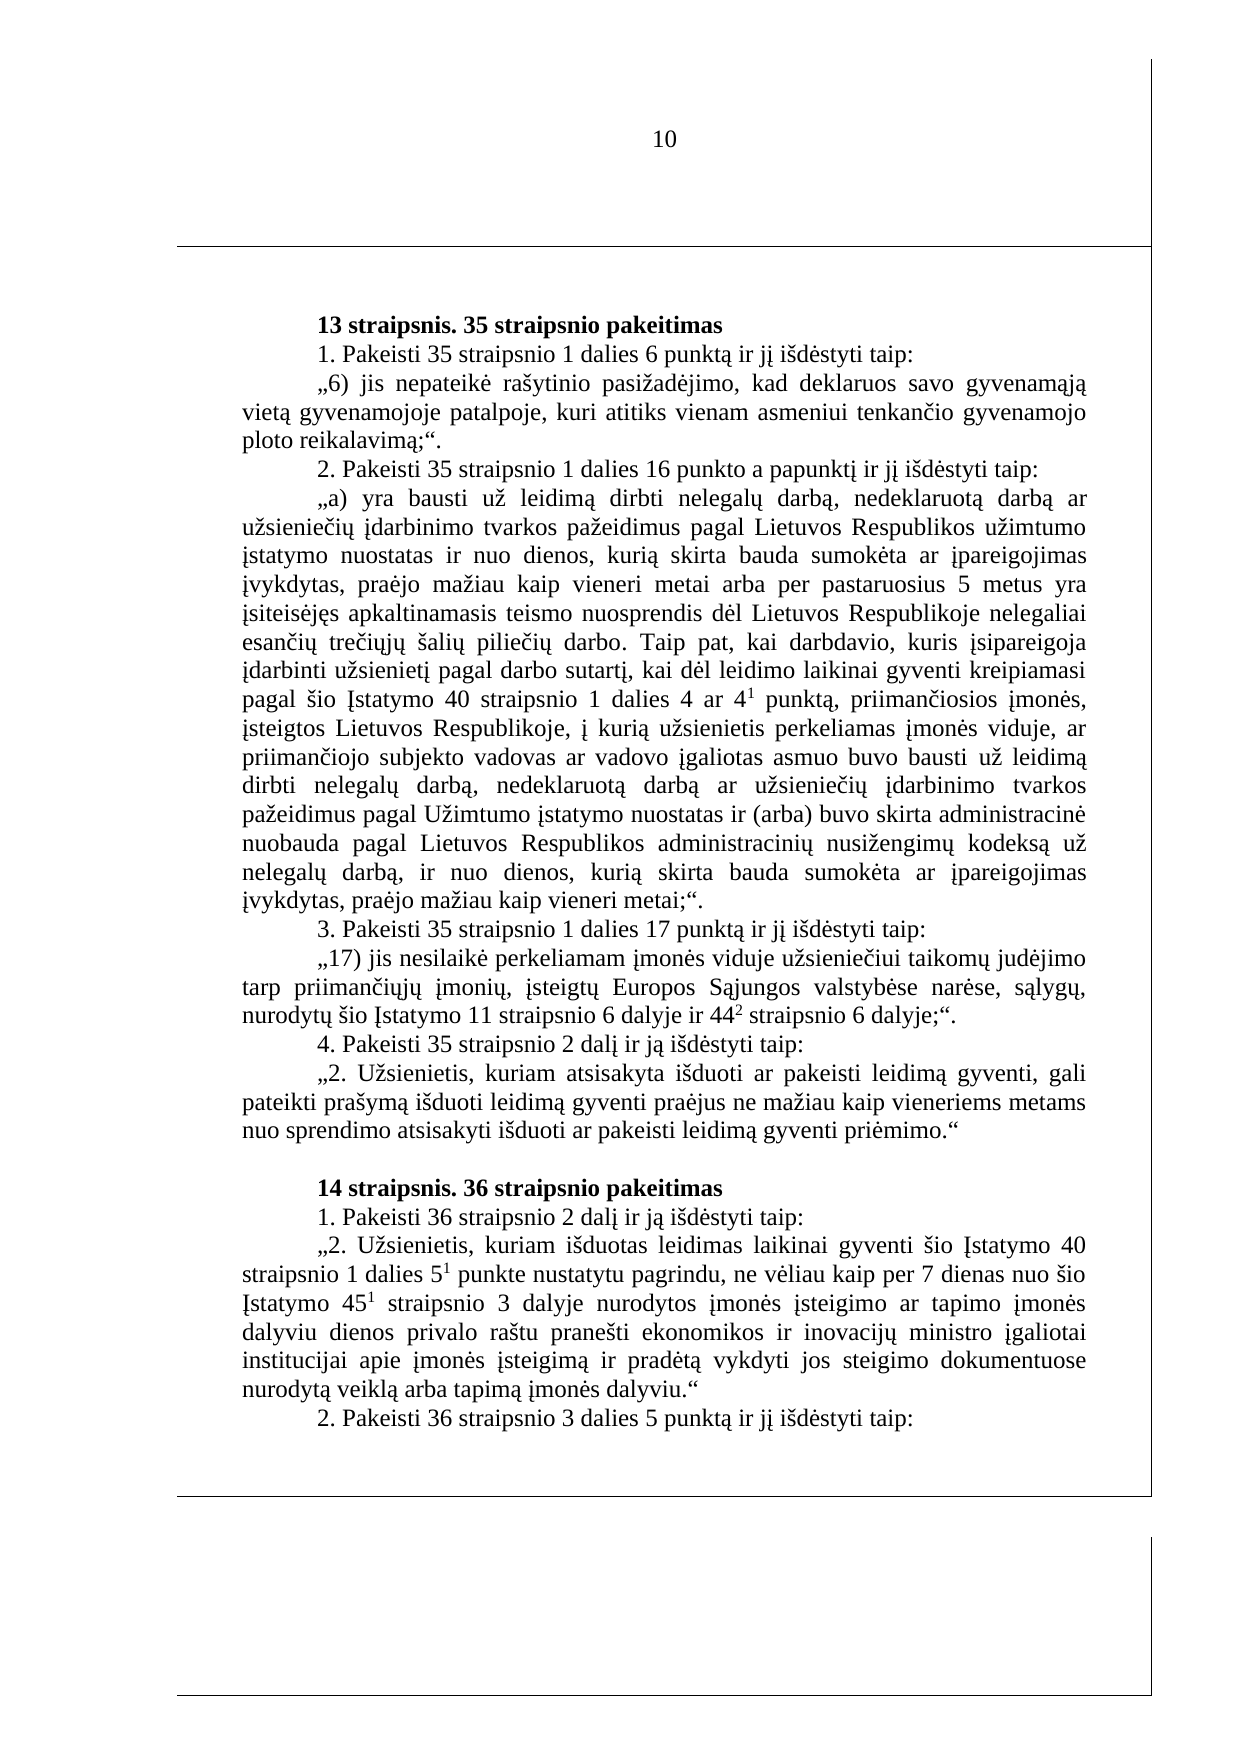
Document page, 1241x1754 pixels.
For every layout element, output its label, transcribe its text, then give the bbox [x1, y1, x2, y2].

text „a) yra bausti už leidimą dirbti nelegalų darbą, nedeklaruotą darbą ar užsieniečių įdarbinimo tvarkos pažeidimus pagal Lietuvos Respublikos užimtumo įstatymo nuostatas ir nuo dienos, kurią skirta bauda sumokėta ar įpareigojimas įvykdytas, praėjo mažiau kaip vieneri metai arba per pastaruosius 5 metus yra įsiteisėjęs apkaltinamasis teismo nuosprendis dėl Lietuvos Respublikoje nelegaliai esančių trečiųjų šalių piliečių darbo. Taip pat, kai darbdavio, kuris įsipareigoja įdarbinti užsienietį pagal darbo sutartį, kai dėl leidimo laikinai gyventi kreipiamasi pagal šio Įstatymo 40 straipsnio 1 dalies 4 ar 41 punktą, priimančiosios įmonės, įsteigtos Lietuvos Respublikoje, į kurią užsienietis perkeliamas įmonės viduje, ar priimančiojo subjekto vadovas ar vadovo įgaliotas asmuo buvo bausti už leidimą dirbti nelegalų darbą, nedeklaruotą darbą ar užsieniečių įdarbinimo tvarkos pažeidimus pagal Užimtumo įstatymo nuostatas ir (arba) buvo skirta administracinė nuobauda pagal Lietuvos Respublikos administracinių nusižengimų kodeksą už nelegalų darbą, ir nuo dienos, kurią skirta bauda sumokėta ar įpareigojimas įvykdytas, praėjo mažiau kaip vieneri metai;“. [177, 483, 1151, 914]
text „17) jis nesilaikė perkeliamam įmonės viduje užsieniečiui taikomų judėjimo tarp priimančiųjų įmonių, įsteigtų Europos Sąjungos valstybėse narėse, sąlygų, nurodytų šio Įstatymo 11 straipsnio 6 dalyje ir 442 straipsnio 6 dalyje;“. [177, 943, 1151, 1029]
text 2. Pakeisti 36 straipsnio 3 dalies 5 punktą ir jį išdėstyti taip: [177, 1403, 1151, 1496]
text 4. Pakeisti 35 straipsnio 2 dalį ir ją išdėstyti taip: [177, 1029, 1151, 1058]
text 1. Pakeisti 35 straipsnio 1 dalies 6 punktą ir jį išdėstyti taip: [177, 339, 1151, 368]
text 3. Pakeisti 35 straipsnio 1 dalies 17 punktą ir jį išdėstyti taip: [177, 914, 1151, 943]
text 14 straipsnis. 36 straipsnio pakeitimas [177, 1173, 1151, 1202]
text 13 straipsnis. 35 straipsnio pakeitimas [177, 246, 1151, 339]
text „6) jis nepateikė rašytinio pasižadėjimo, kad deklaruos savo gyvenamąją vietą gyvenamojoje patalpoje, kuri atitiks vienam asmeniui tenkančio gyvenamojo ploto reikalavimą;“. [177, 368, 1151, 454]
text „2. Užsienietis, kuriam išduotas leidimas laikinai gyventi šio Įstatymo 40 straipsnio 1 dalies 51 punkte nustatytu pagrindu, ne vėliau kaip per 7 dienas nuo šio Įstatymo 451 straipsnio 3 dalyje nurodytos įmonės įsteigimo ar tapimo įmonės dalyviu dienos privalo raštu pranešti ekonomikos ir inovacijų ministro įgaliotai institucijai apie įmonės įsteigimą ir pradėtą vykdyti jos steigimo dokumentuose nurodytą veiklą arba tapimą įmonės dalyviu.“ [177, 1230, 1151, 1403]
text 2. Pakeisti 35 straipsnio 1 dalies 16 punkto a papunktį ir jį išdėstyti taip: [177, 454, 1151, 483]
text „2. Užsienietis, kuriam atsisakyta išduoti ar pakeisti leidimą gyventi, gali pateikti prašymą išduoti leidimą gyventi praėjus ne mažiau kaip vieneriems metams nuo sprendimo atsisakyti išduoti ar pakeisti leidimą gyventi priėmimo.“ [177, 1058, 1151, 1144]
text 1. Pakeisti 36 straipsnio 2 dalį ir ją išdėstyti taip: [177, 1202, 1151, 1230]
